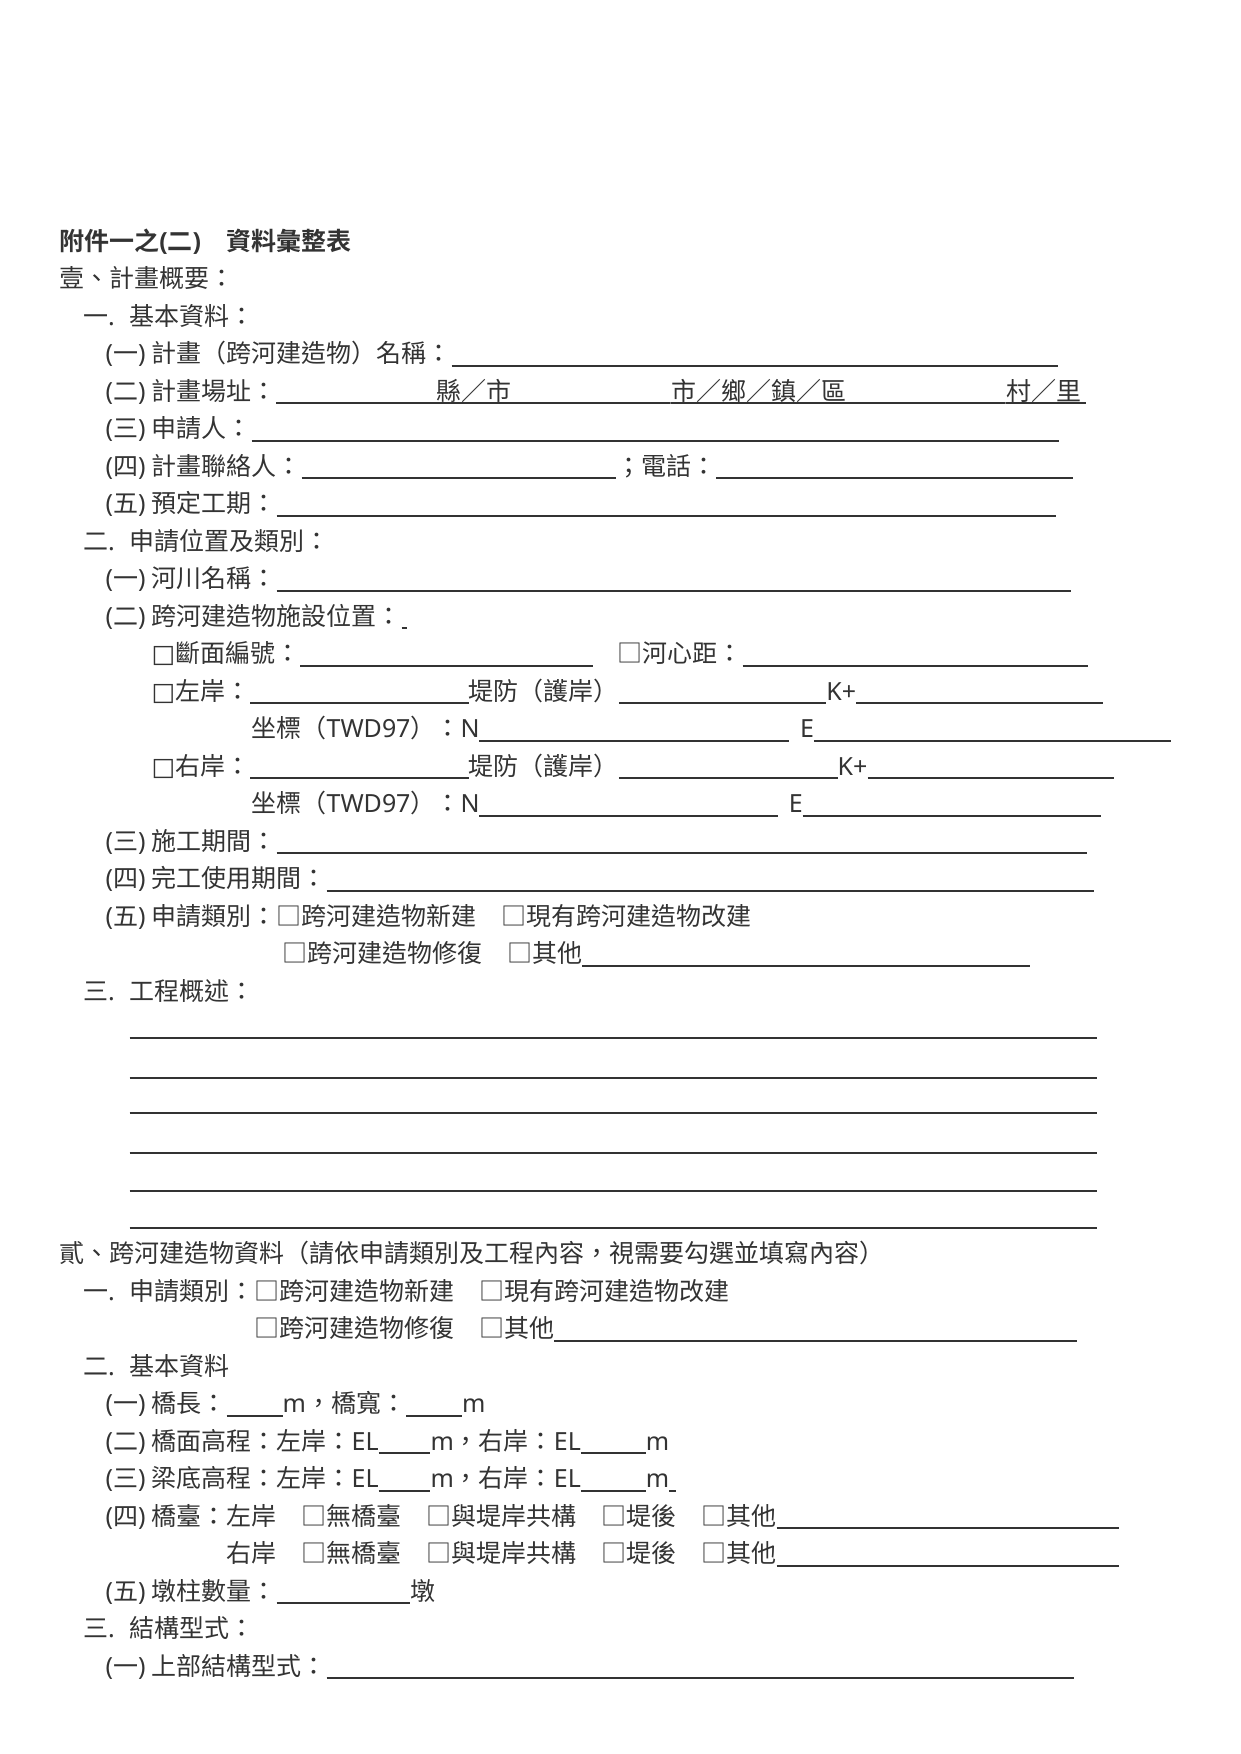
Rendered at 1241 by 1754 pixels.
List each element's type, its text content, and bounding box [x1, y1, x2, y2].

text □跨河建造物修復 □其他 [83, 1308, 1181, 1346]
text (五) 申請類別：□跨河建造物新建 □現有跨河建造物改建 [105, 896, 1181, 933]
text □跨河建造物修復 □其他 [105, 933, 1181, 971]
text 附件一之(二) 資料彙整表 [59, 221, 1181, 258]
text □斷面編號： □河心距： [105, 633, 1181, 671]
text □右岸： 堤防（護岸） K+ [105, 746, 1181, 783]
text (二) 橋面高程：左岸：EL m，右岸：EL m [105, 1421, 1181, 1458]
text (二) 計畫場址： 縣／市 市／鄉／鎮／區 村／里 [105, 371, 1181, 408]
text 坐標（TWD97）：N E [105, 708, 1181, 746]
text (五) 墩柱數量： 墩 [105, 1571, 1181, 1608]
text (五) 預定工期： [105, 483, 1181, 521]
text (四) 計畫聯絡人： ；電話： [105, 446, 1181, 483]
text (四) 完工使用期間： [105, 858, 1181, 896]
text (一) 計畫（跨河建造物）名稱： [105, 333, 1181, 371]
text 坐標（TWD97）：N E [105, 783, 1181, 821]
text 右岸 □無橋臺 □與堤岸共構 □堤後 □其他 [105, 1533, 1181, 1571]
text (一) 橋長： m，橋寬： m [105, 1383, 1181, 1421]
text 三. 結構型式： [83, 1608, 1181, 1646]
text 二. 申請位置及類別： [83, 521, 1181, 558]
text 一. 基本資料： [83, 296, 1181, 333]
text (三) 施工期間： [105, 821, 1181, 858]
text 三. 工程概述： [83, 971, 1181, 1008]
text 一. 申請類別：□跨河建造物新建 □現有跨河建造物改建 [83, 1271, 1181, 1308]
text (一) 河川名稱： [105, 558, 1181, 596]
text 壹、計畫概要： [59, 258, 1181, 296]
text □左岸： 堤防（護岸） K+ [105, 671, 1181, 708]
text (四) 橋臺：左岸 □無橋臺 □與堤岸共構 □堤後 □其他 [105, 1496, 1181, 1533]
text 貳、跨河建造物資料（請依申請類別及工程內容，視需要勾選並填寫內容） [59, 1233, 1181, 1271]
text (三) 申請人： [105, 408, 1181, 446]
text (三) 梁底高程：左岸：EL m，右岸：EL m [105, 1458, 1181, 1496]
text (二) 跨河建造物施設位置： [105, 596, 1181, 633]
text 二. 基本資料 [83, 1346, 1181, 1383]
text (一) 上部結構型式： [105, 1646, 1181, 1683]
